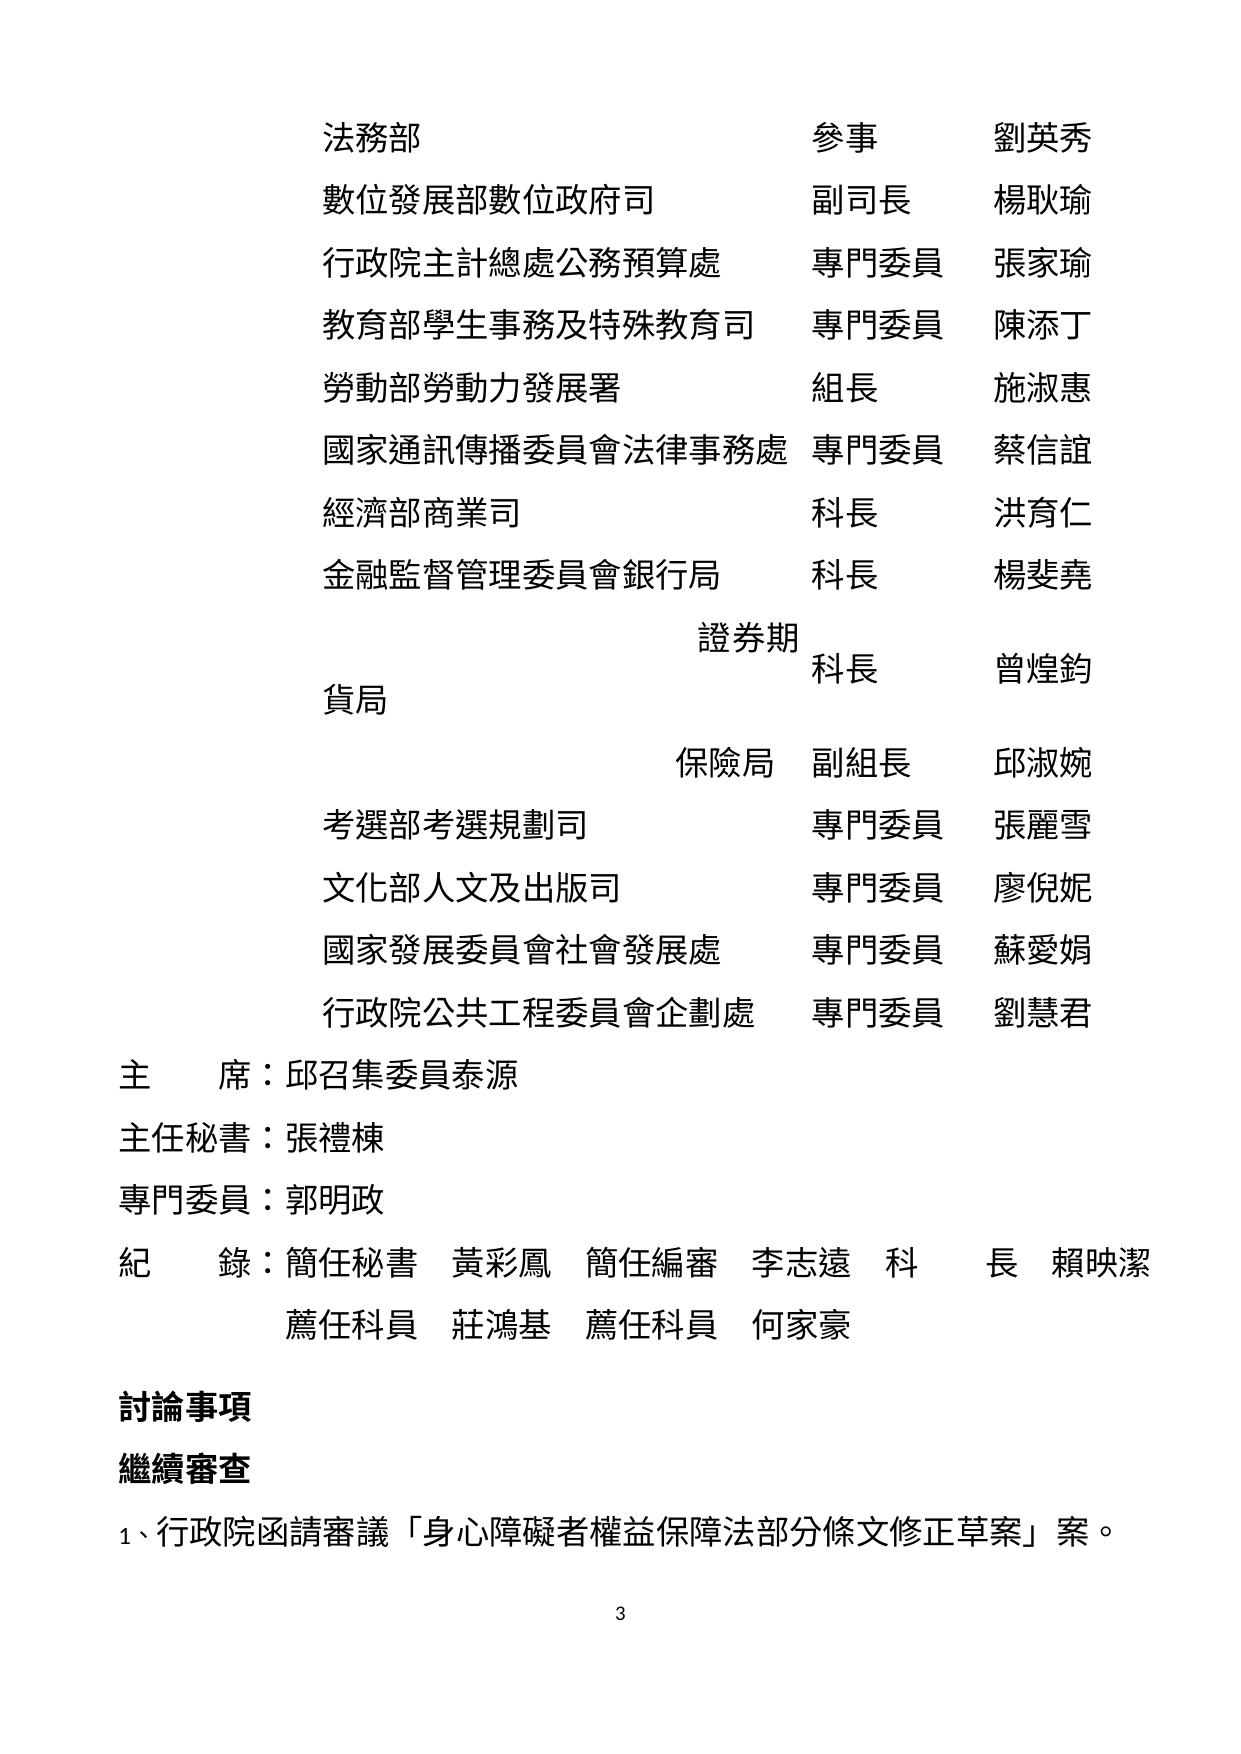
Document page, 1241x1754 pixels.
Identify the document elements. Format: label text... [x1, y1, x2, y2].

table_cell [123, 282, 316, 344]
table_cell [123, 532, 316, 594]
table_cell 參事 [806, 94, 969, 157]
table_cell 專門委員 [806, 907, 969, 969]
table_cell 專門委員 [806, 219, 969, 282]
table_cell 張麗雪 [969, 782, 1117, 844]
table_cell 科長 [806, 532, 969, 594]
table_cell 楊耿瑜 [969, 157, 1117, 219]
table_cell 經濟部商業司 [316, 469, 806, 532]
table_cell [123, 219, 316, 282]
table_cell 保險局 [316, 719, 806, 782]
table_cell 數位發展部數位政府司 [316, 157, 806, 219]
table_cell 張家瑜 [969, 219, 1117, 282]
table_cell 科長 [806, 594, 969, 719]
text 專門委員：郭明政 [118, 1157, 1166, 1219]
table_cell [123, 344, 316, 407]
table_cell 劉慧君 [969, 969, 1117, 1032]
table_cell 楊斐堯 [969, 532, 1117, 594]
table_cell 廖倪妮 [969, 844, 1117, 907]
table_cell 法務部 [316, 94, 806, 157]
table_cell 蔡信誼 [969, 407, 1117, 469]
table_cell 邱淑婉 [969, 719, 1117, 782]
table_cell 洪育仁 [969, 469, 1117, 532]
table_cell 文化部人文及出版司 [316, 844, 806, 907]
table_cell [123, 969, 316, 1032]
text 主任秘書：張禮棟 [118, 1094, 1166, 1157]
table_cell 國家通訊傳播委員會法律事務處 [316, 407, 806, 469]
table_cell [123, 94, 316, 157]
text 繼續審查 [118, 1425, 1122, 1488]
table_cell [123, 907, 316, 969]
table_cell 行政院公共工程委員會企劃處 [316, 969, 806, 1032]
table_cell 考選部考選規劃司 [316, 782, 806, 844]
table_cell 劉英秀 [969, 94, 1117, 157]
table_cell 行政院主計總處公務預算處 [316, 219, 806, 282]
table_cell 專門委員 [806, 782, 969, 844]
table_cell 組長 [806, 344, 969, 407]
table_cell 專門委員 [806, 969, 969, 1032]
table_cell [123, 719, 316, 782]
table_cell 蘇愛娟 [969, 907, 1117, 969]
table_cell 證券期貨局 [316, 594, 806, 719]
table_cell [123, 469, 316, 532]
text 主 席：邱召集委員泰源 [118, 1032, 1122, 1094]
table_cell [123, 407, 316, 469]
table_cell 教育部學生事務及特殊教育司 [316, 282, 806, 344]
table_cell 勞動部勞動力發展署 [316, 344, 806, 407]
table_cell 金融監督管理委員會銀行局 [316, 532, 806, 594]
table_cell 專門委員 [806, 407, 969, 469]
table_cell 施淑惠 [969, 344, 1117, 407]
table_cell 科長 [806, 469, 969, 532]
table_cell 副組長 [806, 719, 969, 782]
table_cell 陳添丁 [969, 282, 1117, 344]
table_cell [123, 782, 316, 844]
table_cell 國家發展委員會社會發展處 [316, 907, 806, 969]
table_cell [123, 594, 316, 719]
list 行政院函請審議「身心障礙者權益保障法部分條文修正草案」案。 [118, 1488, 1122, 1550]
text 討論事項 [118, 1363, 1122, 1425]
table_cell 專門委員 [806, 282, 969, 344]
table_cell 副司長 [806, 157, 969, 219]
table_cell 專門委員 [806, 844, 969, 907]
table_cell 曾煌鈞 [969, 594, 1117, 719]
text 紀 錄：簡任秘書 黃彩鳳 簡任編審 李志遠 科 長 賴映潔 薦任科員 莊鴻基 薦任科員 何家豪 [118, 1219, 1166, 1344]
table_cell [123, 157, 316, 219]
table_cell [123, 844, 316, 907]
